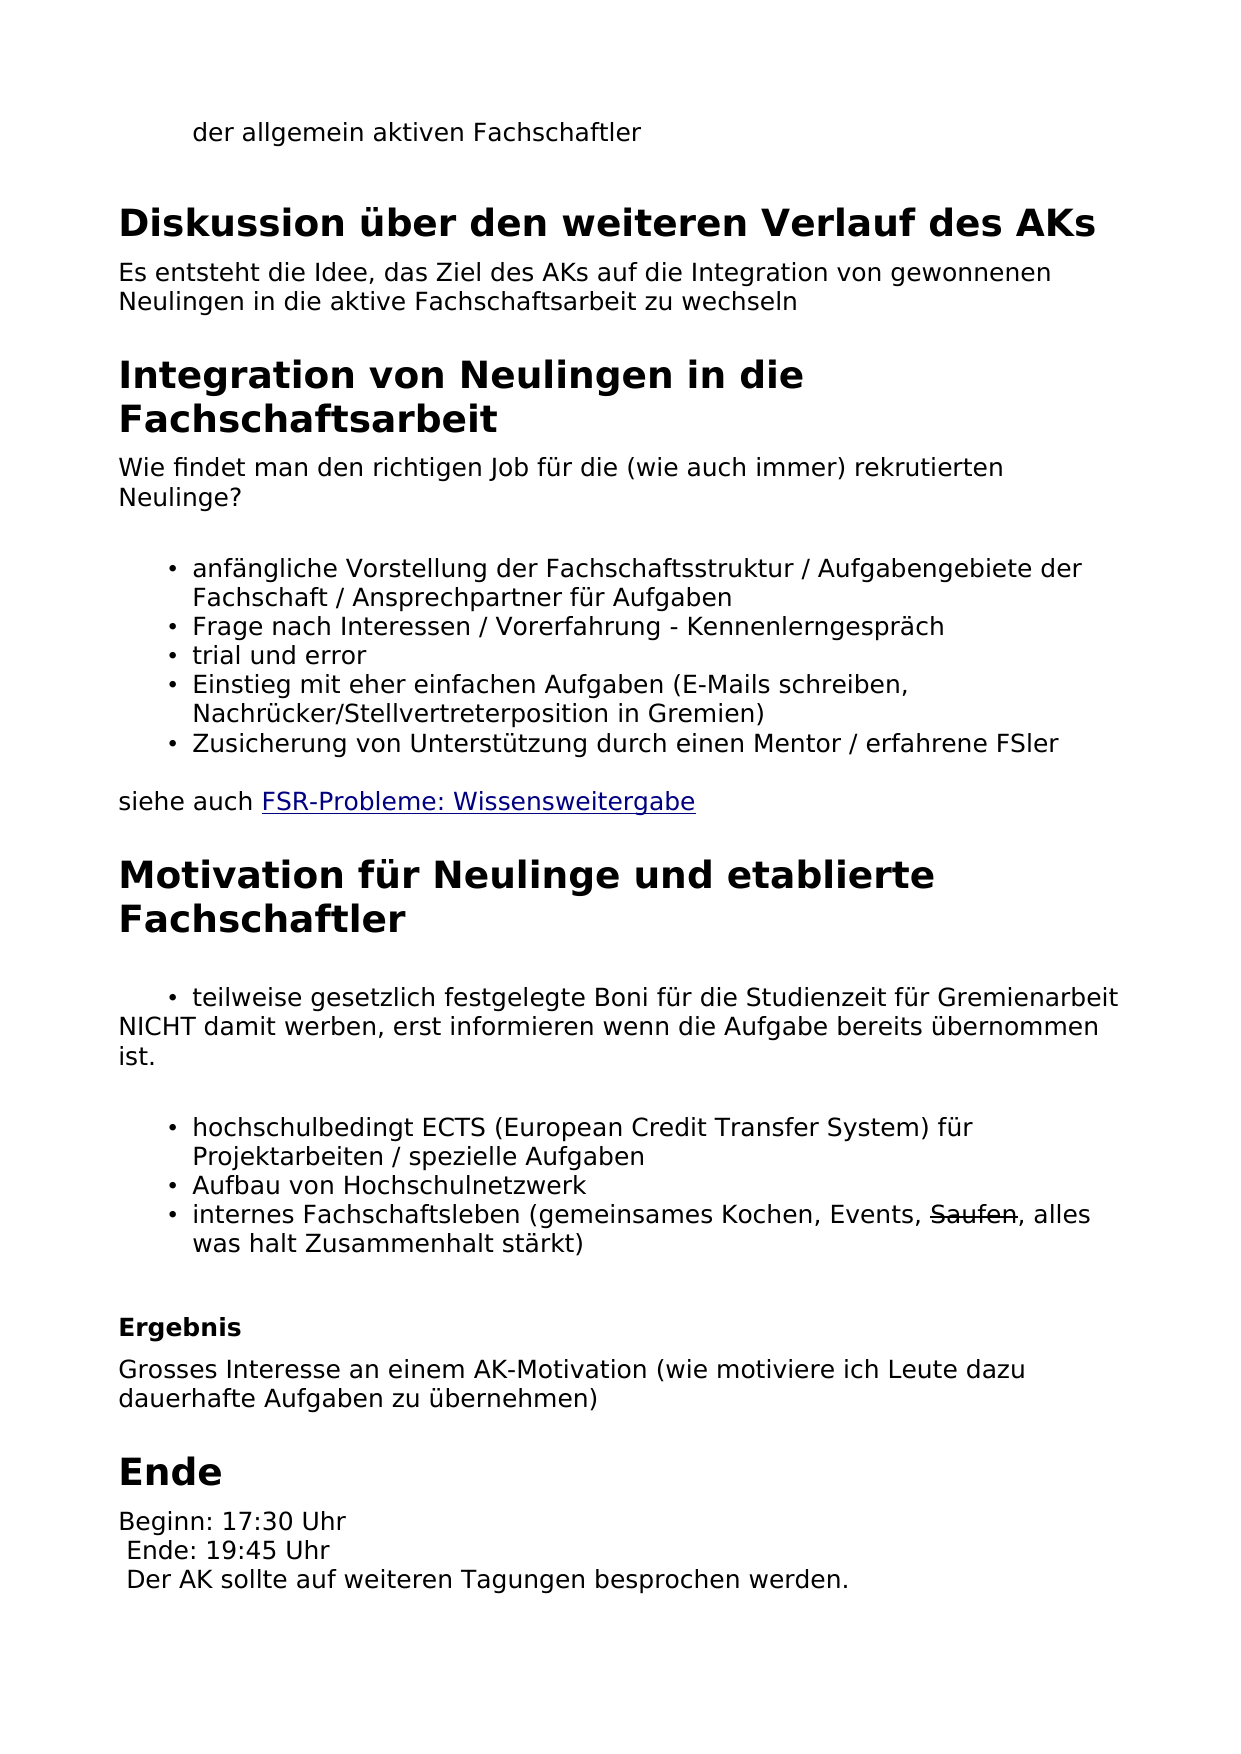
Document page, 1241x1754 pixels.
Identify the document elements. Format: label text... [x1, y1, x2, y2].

subtitle Motivation für Neulinge und etablierte Fachschaftler [118, 854, 1122, 941]
list der allgemein aktiven Fachschaftler [177, 118, 1122, 147]
list Einstieg mit eher einfachen Aufgaben (E-Mails schreiben, Nachrücker/Stellvertreterposition in Gremien) [177, 671, 1122, 729]
list Frage nach Interessen / Vorerfahrung - Kennenlerngespräch [177, 612, 1122, 641]
list hochschulbedingt ECTS (European Credit Transfer System) für Projektarbeiten / spezielle Aufgaben [177, 1113, 1122, 1171]
list internes Fachschaftsleben (gemeinsames Kochen, Events, Saufen, alles was halt Zusammenhalt stärkt) [177, 1200, 1122, 1259]
text Grosses Interesse an einem AK-Motivation (wie motiviere ich Leute dazu dauerhafte Aufgaben zu übernehmen) [118, 1355, 1122, 1413]
list Zusicherung von Unterstützung durch einen Mentor / erfahrene FSler [177, 729, 1122, 758]
subtitle Integration von Neulingen in die Fachschaftsarbeit [118, 354, 1122, 441]
list Aufbau von Hochschulnetzwerk [177, 1171, 1122, 1200]
text Es entsteht die Idee, das Ziel des AKs auf die Integration von gewonnenen Neulingen in die aktive Fachschaftsarbeit zu wechseln [118, 258, 1122, 316]
list trial und error [177, 641, 1122, 671]
subtitle Ende [118, 1451, 1122, 1494]
list teilweise gesetzlich festgelegte Boni für die Studienzeit für Gremienarbeit [177, 983, 1122, 1013]
text siehe auch FSR-Probleme: Wissensweitergabe [118, 787, 1122, 817]
subtitle Diskussion über den weiteren Verlauf des AKs [118, 202, 1122, 245]
text NICHT damit werben, erst informieren wenn die Aufgabe bereits übernommen ist. [118, 1013, 1122, 1071]
subtitle Ergebnis [118, 1313, 1122, 1342]
text Wie findet man den richtigen Job für die (wie auch immer) rekrutierten Neulinge? [118, 453, 1122, 512]
text Beginn: 17:30 Uhr Ende: 19:45 Uhr Der AK sollte auf weiteren Tagungen besprochen werden. [118, 1507, 1122, 1594]
list anfängliche Vorstellung der Fachschaftsstruktur / Aufgabengebiete der Fachschaft / Ansprechpartner für Aufgaben [177, 554, 1122, 612]
